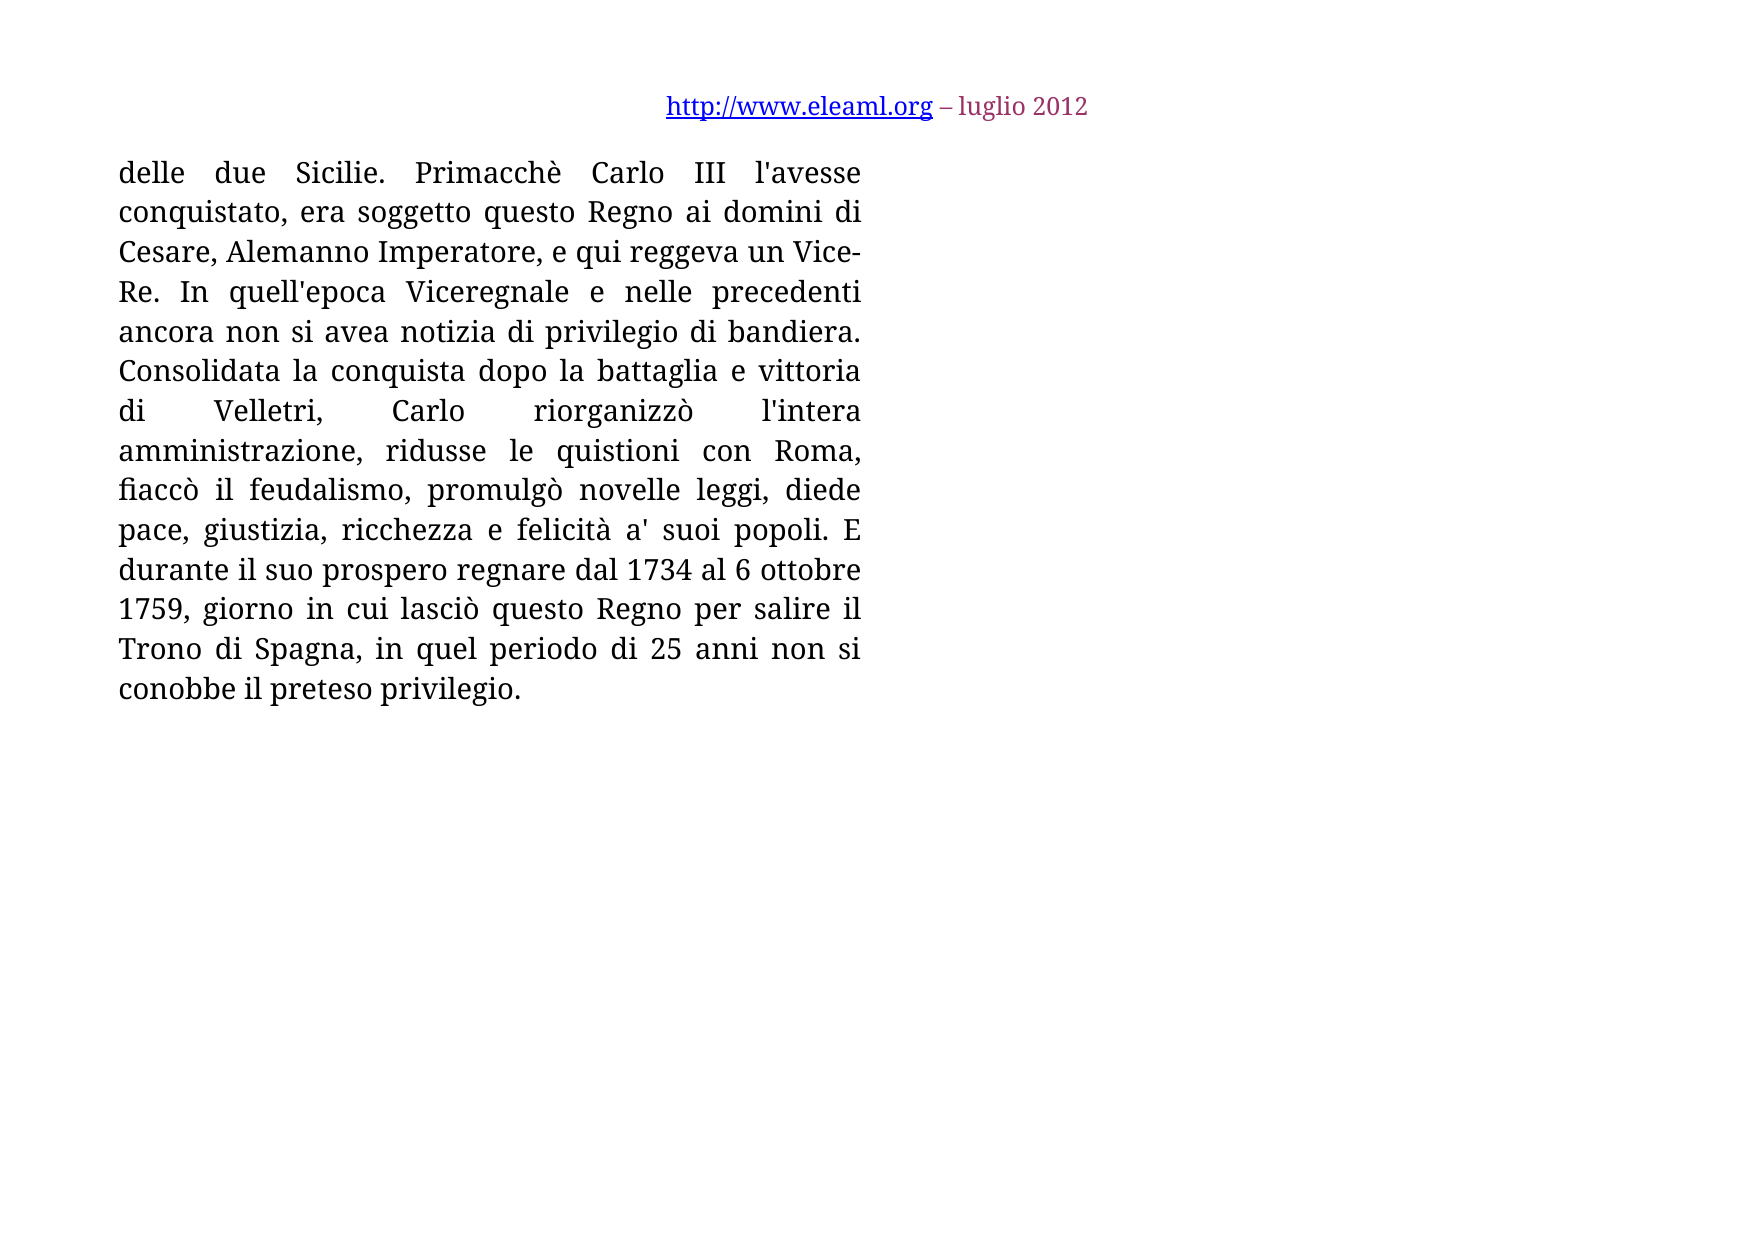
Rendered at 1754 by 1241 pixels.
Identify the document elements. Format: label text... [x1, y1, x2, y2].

text delle due Sicilie. Primacchè Carlo III l'avesse conquistato, era soggetto questo Regno ai domini di Cesare, Alemanno Imperatore, e qui reggeva un Vice-Re. In quell'epoca Viceregnale e nelle precedenti ancora non si avea notizia di privilegio di bandiera. Consolidata la conquista dopo la battaglia e vittoria di Velletri, Carlo riorganizzò l'intera amministrazione, ridusse le quistioni con Roma, fiaccò il feudalismo, promulgò novelle leggi, diede pace, giustizia, ricchezza e felicità a' suoi popoli. E durante il suo prospero regnare dal 1734 al 6 ottobre 1759, giorno in cui lasciò questo Regno per salire il Trono di Spagna, in quel periodo di 25 anni non si conobbe il preteso privilegio. [118, 152, 862, 708]
